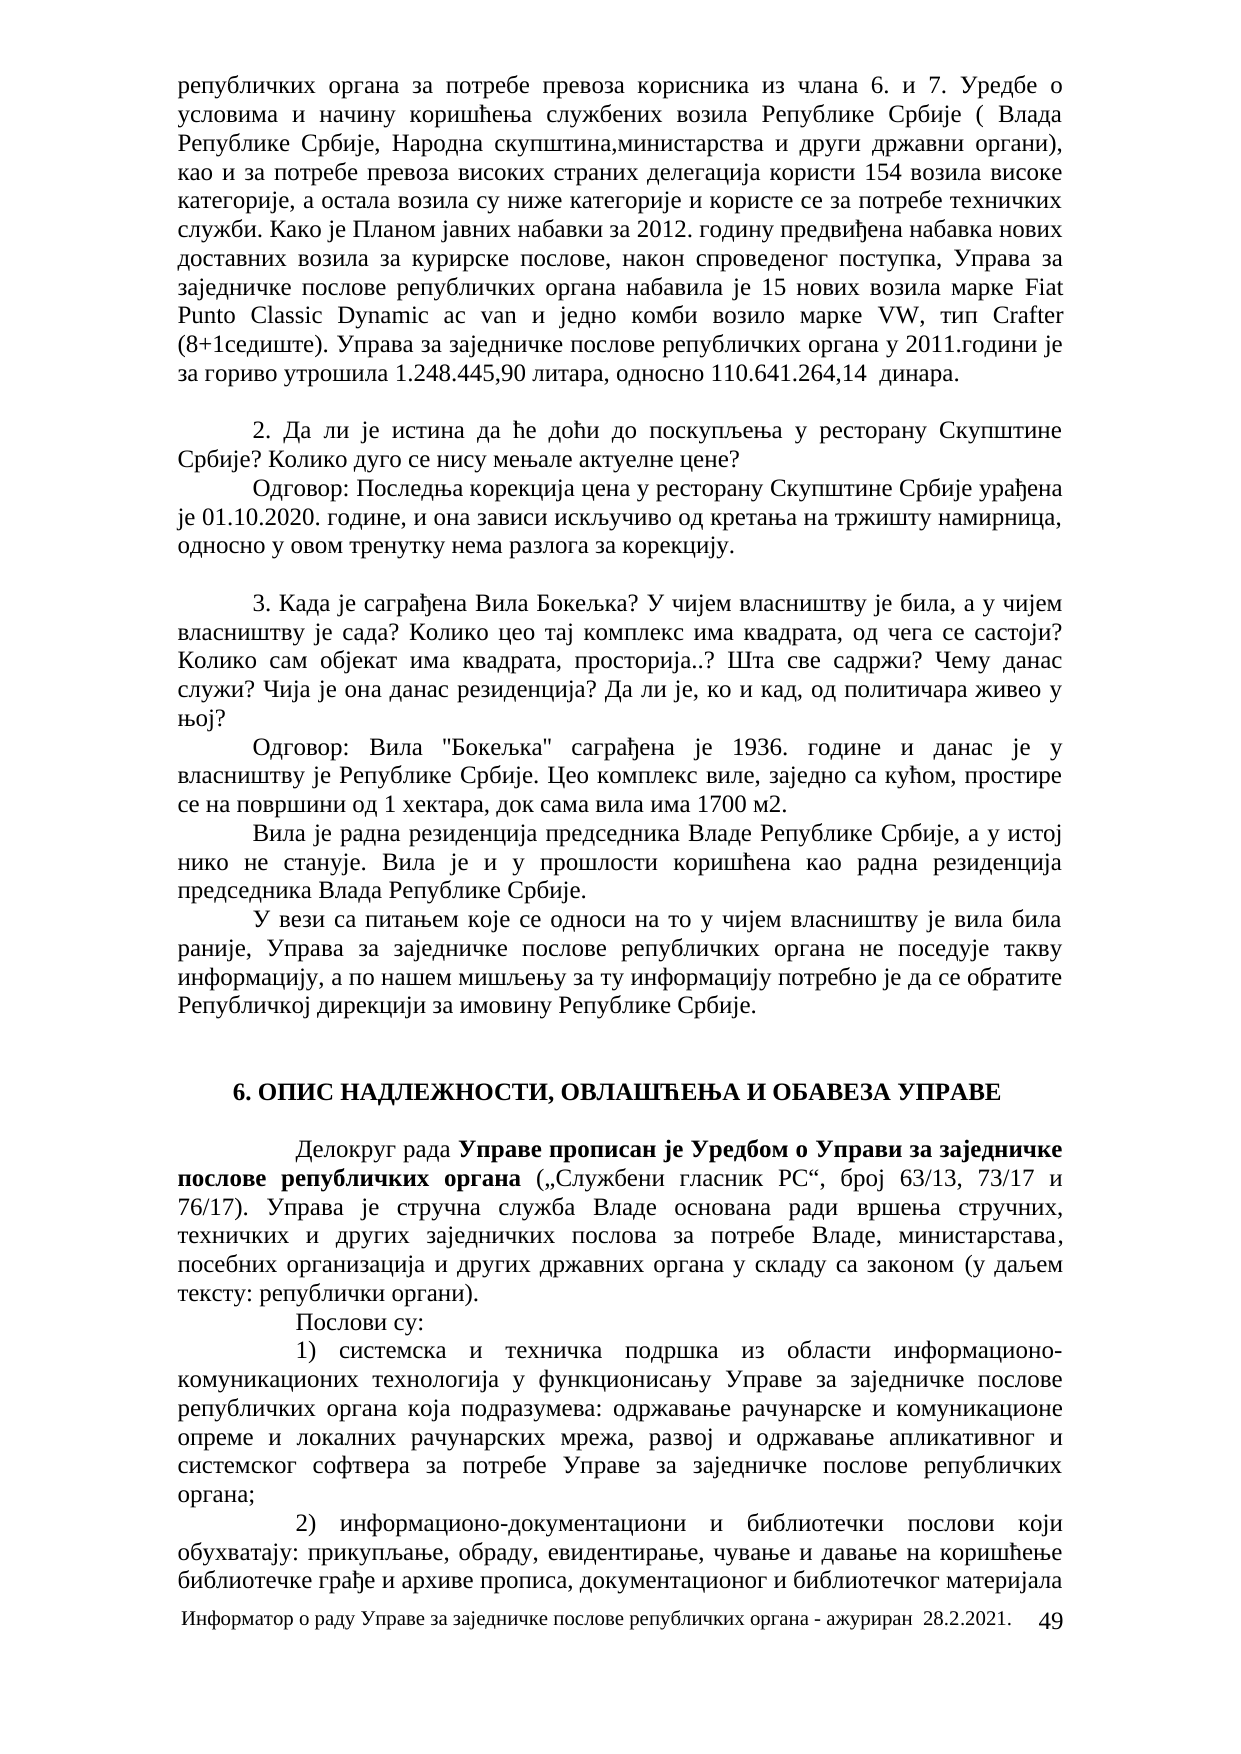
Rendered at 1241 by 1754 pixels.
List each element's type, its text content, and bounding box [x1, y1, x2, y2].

text 2. Да ли је истина да ће доћи до поскупљења у ресторану Скупштине Србије? Колико дуго се нису мењале актуелне цене? [177, 415, 1063, 473]
text У вези са питањем које се односи на то у чијем власништву је вила била раније, Управа за заједничке послове републичких органа не поседује такву информацију, а по нашем мишљењу за ту информацију потребно је да се обратите Републичкој дирекцији за имовину Републике Србије. [177, 904, 1063, 1019]
text Одговор: Вила ''Бокељка'' саграђена је 1936. године и данас је у власништву је Републике Србије. Цео комплекс виле, заједно са кућом, простире се на површини од 1 хектара, док сама вила има 1700 м2. [177, 732, 1063, 818]
text Вила је радна резиденција председника Владе Републике Србије, а у истој нико не станује. Вила је и у прошлости коришћена као радна резиденција председника Влада Републике Србије. [177, 818, 1063, 904]
text 1) системска и техничка подршка из области информационо-комуникационих технологија у функционисању Управе за заједничке послове републичких органа која подразумева: одржавање рачунарске и комуникационе опреме и локалних рачунарских мрежа, развој и одржавање апликативног и системског софтвера за потребе Управе за заједничке послове републичких органа; [177, 1335, 1063, 1508]
text Одговор: Последња корекција цена у ресторану Скупштине Србије урађена је 01.10.2020. године, и она зависи искључиво од кретања на тржишту намирница, односно у овом тренутку нема разлога за корекцију. [177, 473, 1063, 559]
text Делокруг рада Управе прописан је Уредбом о Управи за заједничке послове републичких органа („Службени гласник РС“, број 63/13, 73/17 и 76/17). Управа је стручна служба Владе основана ради вршења стручних, техничких и других заједничких послова за потребе Владе, министарстава, посебних организација и других државних органа у складу са законом (у даљем тексту: републички органи). [177, 1134, 1063, 1307]
text републичких органа за потребе превоза корисника из члана 6. и 7. Уредбе о условима и начину коришћења службених возила Републике Србије ( Влада Републике Србије, Народна скупштина,министарства и други државни органи), као и за потребе превоза високих страних делегација користи 154 возила високе категорије, а остала возила су ниже категорије и користе се за потребе техничких служби. Како је Планом јавних набавки за 2012. годину предвиђена набавка нових доставних возила за курирске послове, након спроведеног поступка, Управа за заједничке послове републичких органа набавила је 15 нових возила марке Fiat Punto Classic Dynamic ac van и једно комби возило марке VW, тип Crafter (8+1седиште). Управа за заједничке послове републичких органа у 2011.години је за гориво утрошила 1.248.445,90 литара, односно 110.641.264,14 динара. [177, 70, 1063, 387]
text Послови су: [177, 1307, 1063, 1335]
text 3. Када је саграђена Вила Бокељка? У чијем власништву је била, а у чијем власништву је сада? Колико цео тај комплекс има квадрата, од чега се састоји? Колико сам објекат има квадрата, просторија..? Шта све садржи? Чему данас служи? Чија је она данас резиденција? Да ли је, ко и кад, од политичара живео у њој? [177, 588, 1063, 732]
text 2) информационо-документациони и библиотечки послови који обухватају: прикупљање, обраду, евидентирање, чување и давање на коришћење библиотечке грађе и архиве прописа, документационог и библиотечког материјала [177, 1508, 1063, 1594]
text 6. ОПИС НАДЛЕЖНОСТИ, ОВЛАШЋЕЊА И ОБАВЕЗА УПРАВЕ [177, 1077, 1063, 1105]
